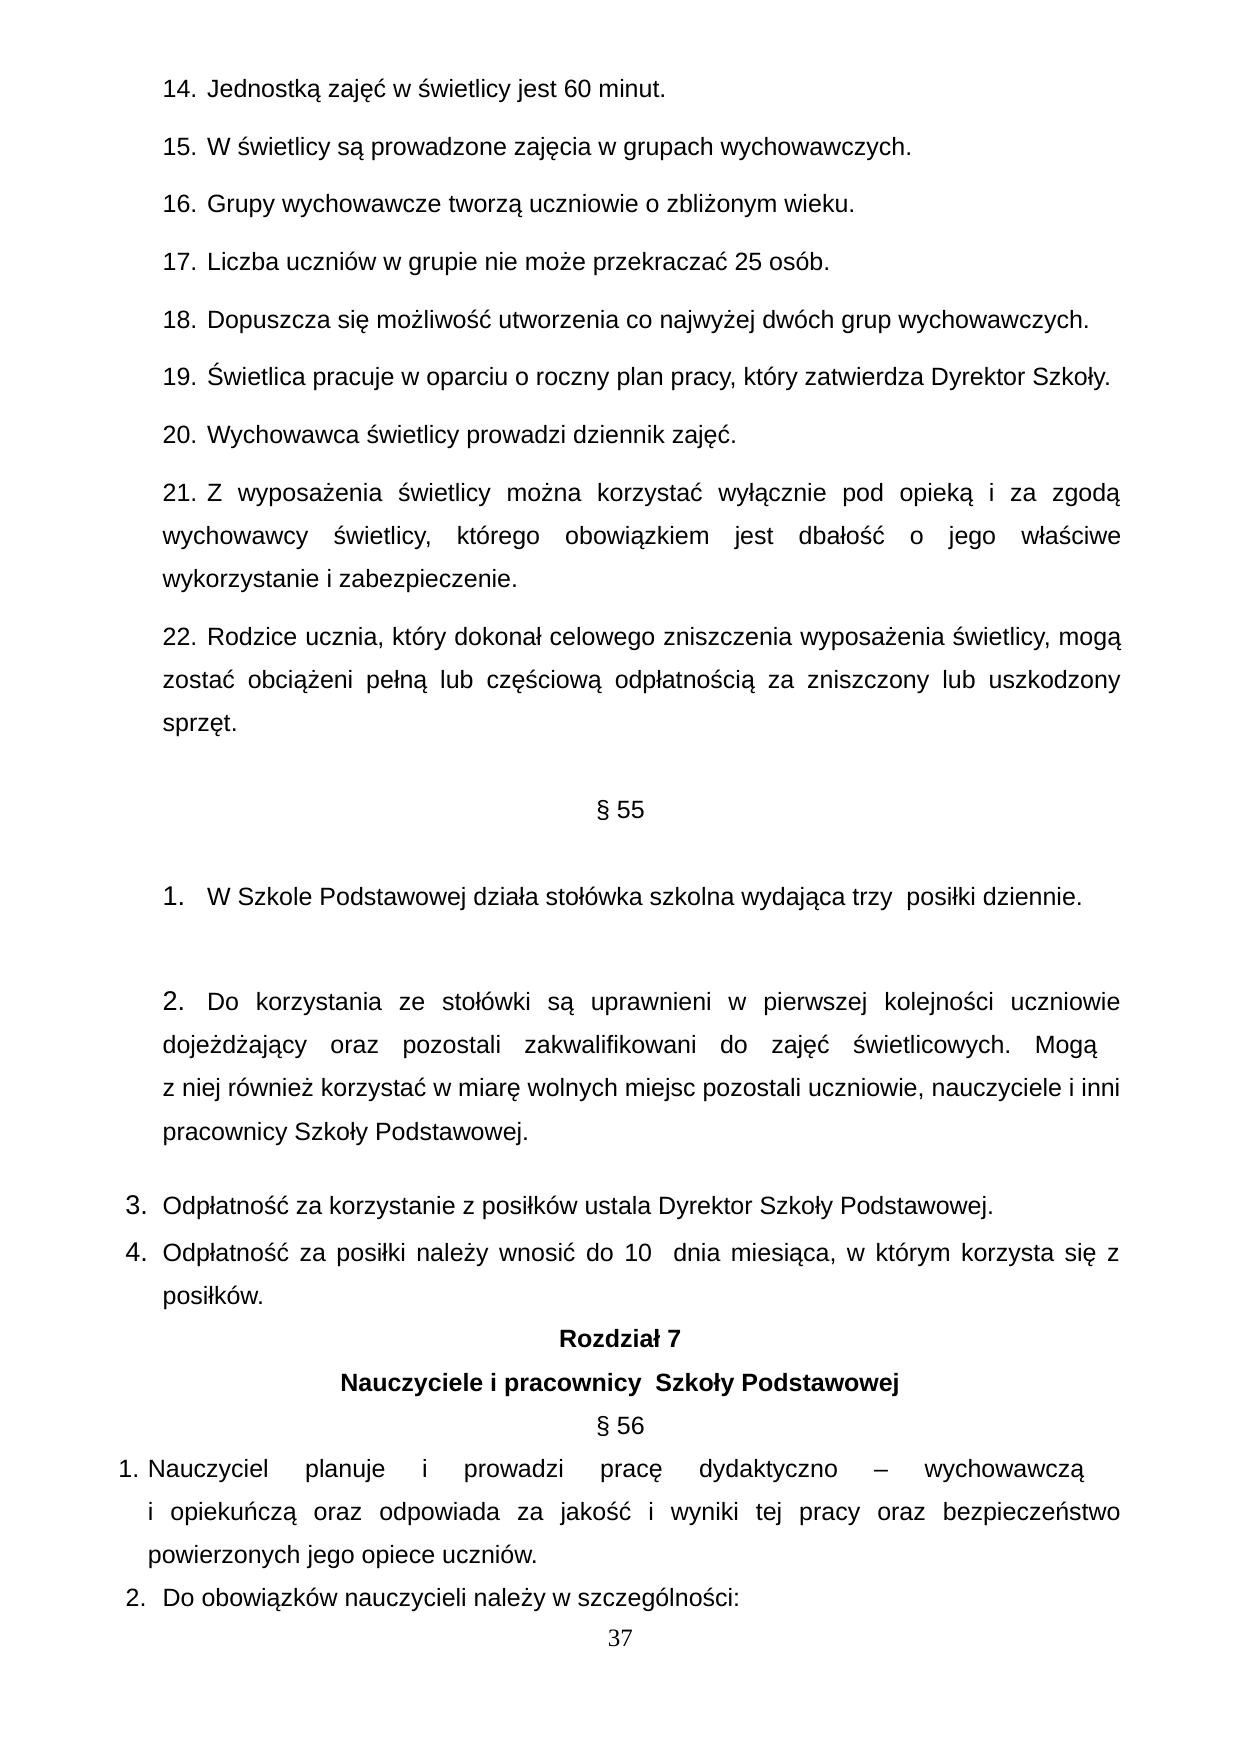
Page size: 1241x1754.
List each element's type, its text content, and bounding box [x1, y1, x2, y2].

list Odpłatność za posiłki należy wnosić do 10 dnia miesiąca, w którym korzysta się z posiłków. [125, 1236, 1122, 1310]
list W Szkole Podstawowej działa stołówka szkolna wydająca trzy posiłki dziennie. [162, 879, 1122, 911]
list Grupy wychowawcze tworzą uczniowie o zbliżonym wieku. [162, 189, 1122, 218]
list Wychowawca świetlicy prowadzi dziennik zajęć. [162, 420, 1122, 449]
text § 55 [118, 795, 1122, 823]
list Świetlica pracuje w oparciu o roczny plan pracy, który zatwierdza Dyrektor Szkoły. [162, 362, 1122, 391]
list Nauczyciel planuje i prowadzi pracę dydaktyczno – wychowawczą i opiekuńczą oraz odpowiada za jakość i wyniki tej pracy oraz bezpieczeństwo powierzonych jego opiece uczniów. [118, 1454, 1122, 1569]
list W świetlicy są prowadzone zajęcia w grupach wychowawczych. [162, 131, 1122, 160]
list Do obowiązków nauczycieli należy w szczególności: [125, 1583, 1122, 1612]
list Dopuszcza się możliwość utworzenia co najwyżej dwóch grup wychowawczych. [162, 304, 1122, 333]
list Do korzystania ze stołówki są uprawnieni w pierwszej kolejności uczniowie dojeżdżający oraz pozostali zakwalifikowani do zajęć świetlicowych. Mogą z niej również korzystać w miarę wolnych miejsc pozostali uczniowie, nauczyciele i inni pracownicy Szkoły Podstawowej. [162, 985, 1122, 1145]
list Liczba uczniów w grupie nie może przekraczać 25 osób. [162, 247, 1122, 276]
list Odpłatność za korzystanie z posiłków ustala Dyrektor Szkoły Podstawowej. [125, 1189, 1122, 1220]
list Rodzice ucznia, który dokonał celowego zniszczenia wyposażenia świetlicy, mogą zostać obciążeni pełną lub częściową odpłatnością za zniszczony lub uszkodzony sprzęt. [162, 622, 1122, 737]
subtitle § 56 [118, 1411, 1122, 1439]
list Jednostką zajęć w świetlicy jest 60 minut. [162, 74, 1122, 102]
subtitle Nauczyciele i pracownicy Szkoły Podstawowej [118, 1368, 1122, 1396]
list Z wyposażenia świetlicy można korzystać wyłącznie pod opieką i za zgodą wychowawcy świetlicy, którego obowiązkiem jest dbałość o jego właściwe wykorzystanie i zabezpieczenie. [162, 478, 1122, 593]
text Rozdział 7 [118, 1324, 1122, 1353]
